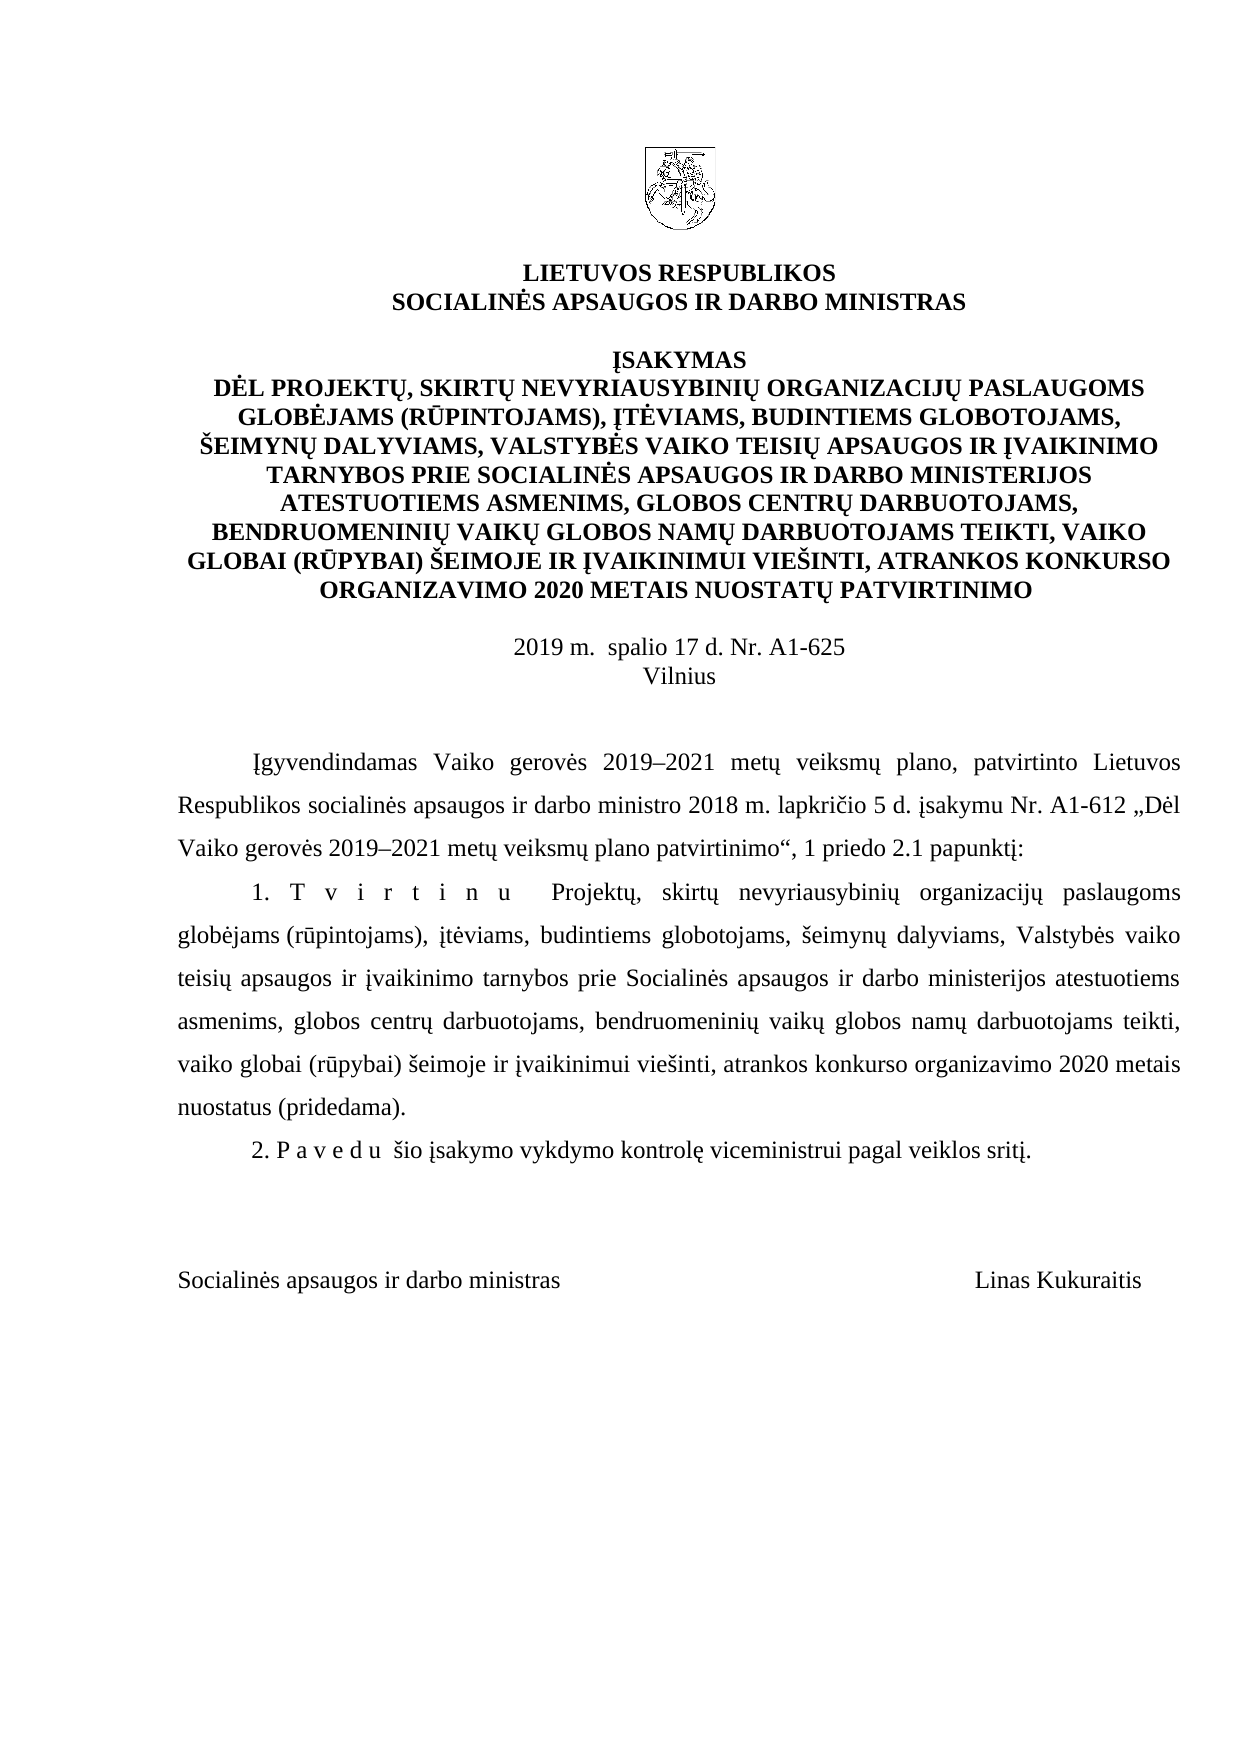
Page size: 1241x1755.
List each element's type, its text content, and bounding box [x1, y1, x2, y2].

text Socialinės apsaugos ir darbo ministras Linas Kukuraitis [177, 1265, 1181, 1293]
text SOCIALINĖS APSAUGOS IR DARBO MINISTRAS [177, 287, 1181, 316]
text ĮSAKYMAS [177, 345, 1181, 373]
text DĖL PROJEKTŲ, SKIRTŲ NEVYRIAUSYBINIŲ ORGANIZACIJŲ PASLAUGOMS GLOBĖJAMS (RŪPINTOJAMS), ĮTĖVIAMS, BUDINTIEMS GLOBOTOJAMS, ŠEIMYNŲ DALYVIAMS, VALSTYBĖS VAIKO TEISIŲ APSAUGOS IR ĮVAIKINIMO TARNYBOS PRIE SOCIALINĖS APSAUGOS IR DARBO MINISTERIJOS ATESTUOTIEMS ASMENIMS, GLOBOS CENTRŲ DARBUOTOJAMS, BENDRUOMENINIŲ VAIKŲ GLOBOS NAMŲ DARBUOTOJAMS TEIKTI, VAIKO GLOBAI (RŪPYBAI) ŠEIMOJE IR ĮVAIKINIMUI VIEŠINTI, ATRANKOS KONKURSO ORGANIZAVIMO 2020 METAIS NUOSTATŲ PATVIRTINIMO [177, 373, 1181, 603]
text 2019 m. spalio 17 d. Nr. A1-625 [177, 632, 1181, 661]
text 2. P a v e d u šio įsakymo vykdymo kontrolę viceministrui pagal veiklos sritį. [177, 1135, 1181, 1164]
text Vilnius [177, 661, 1181, 690]
text 1. T v i r t i n u Projektų, skirtų nevyriausybinių organizacijų paslaugoms globėjams (rūpintojams), įtėviams, budintiems globotojams, šeimynų dalyviams, Valstybės vaiko teisių apsaugos ir įvaikinimo tarnybos prie Socialinės apsaugos ir darbo ministerijos atestuotiems asmenims, globos centrų darbuotojams, bendruomeninių vaikų globos namų darbuotojams teikti, vaiko globai (rūpybai) šeimoje ir įvaikinimui viešinti, atrankos konkurso organizavimo 2020 metais nuostatus (pridedama). [177, 877, 1181, 1121]
text LIETUVOS RESPUBLIKOS [177, 258, 1181, 287]
text Įgyvendindamas Vaiko gerovės 2019–2021 metų veiksmų plano, patvirtinto Lietuvos Respublikos socialinės apsaugos ir darbo ministro 2018 m. lapkričio 5 d. įsakymu Nr. A1-612 „Dėl Vaiko gerovės 2019–2021 metų veiksmų plano patvirtinimo“, 1 priedo 2.1 papunktį: [177, 747, 1181, 862]
